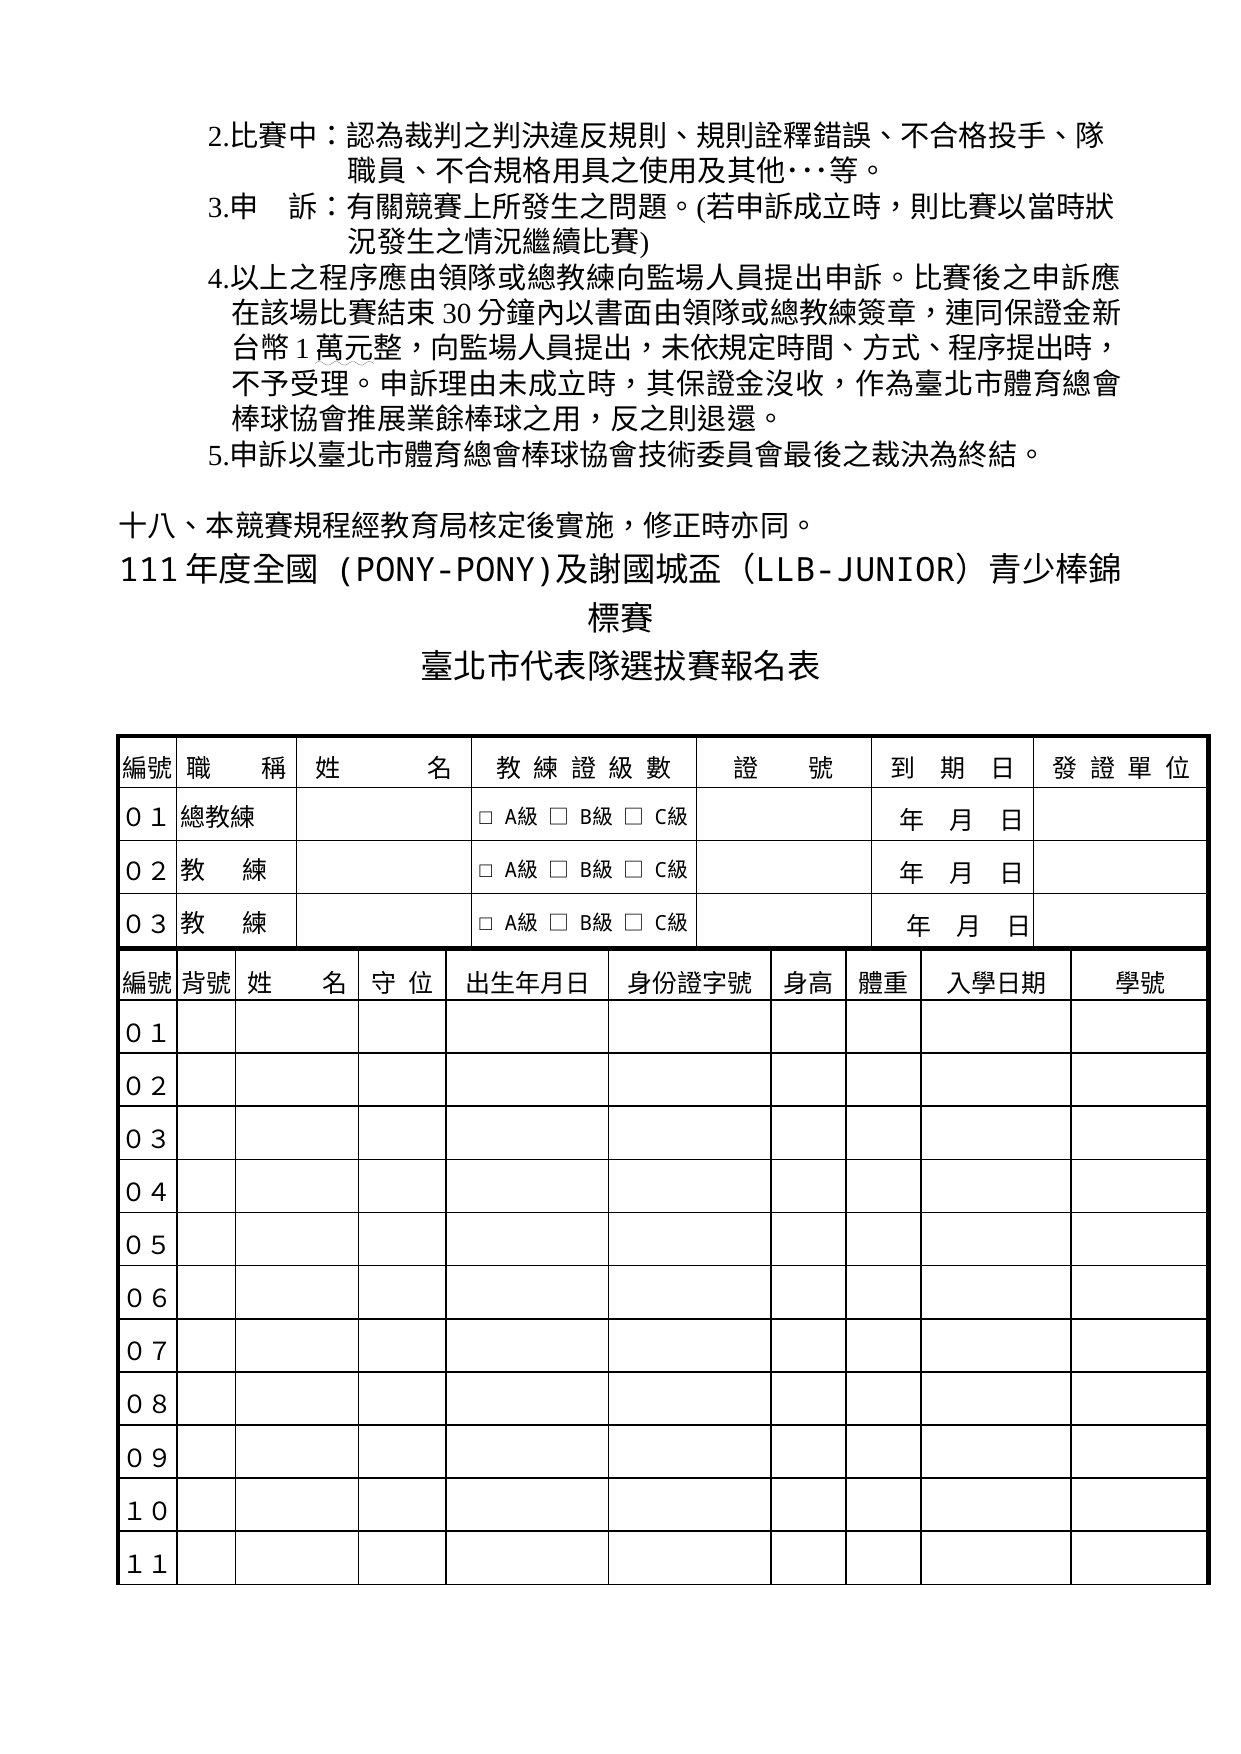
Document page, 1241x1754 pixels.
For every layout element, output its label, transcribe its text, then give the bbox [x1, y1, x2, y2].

table_cell [847, 1107, 920, 1158]
table_cell 身高 [772, 951, 845, 999]
table_cell □ A級 □ B級 □ C級 [472, 894, 696, 946]
table_cell [447, 1266, 608, 1318]
table_header 證 號 [697, 738, 871, 787]
table_cell [1072, 1160, 1206, 1212]
table_cell [772, 1266, 845, 1318]
table_cell 編號 [120, 951, 176, 999]
table_cell [609, 1001, 770, 1052]
table_cell [772, 1001, 845, 1052]
table_header 教 練 證 級 數 [472, 738, 696, 787]
table_cell [847, 1426, 920, 1477]
table_cell [447, 1373, 608, 1424]
table_cell [236, 1054, 358, 1105]
table_cell [236, 1426, 358, 1477]
table_header 到 期 日 [872, 738, 1033, 787]
table_cell [178, 1107, 235, 1158]
table_cell [178, 1479, 235, 1530]
table_header 職 稱 [177, 738, 296, 787]
table_cell [447, 1001, 608, 1052]
table_cell [1072, 1426, 1206, 1477]
table_cell [697, 788, 871, 840]
table_cell 體重 [847, 951, 920, 999]
table_cell [772, 1160, 845, 1212]
table_cell [609, 1532, 770, 1583]
table_cell [1072, 1001, 1206, 1052]
table_cell ０６ [120, 1266, 176, 1318]
table_cell □ A級 □ B級 □ C級 [472, 841, 696, 893]
table_cell [847, 1054, 920, 1105]
table_cell [178, 1373, 235, 1424]
text 3.申 訴：有關競賽上所發生之問題。(若申訴成立時，則比賽以當時狀況發生之情況繼續比賽) [208, 189, 1122, 260]
table_cell 年 月 日 [872, 841, 1033, 893]
table_cell ０３ [120, 1107, 176, 1158]
table_cell [236, 1532, 358, 1583]
table_cell [847, 1532, 920, 1583]
table_cell [359, 1054, 445, 1105]
table_cell [236, 1107, 358, 1158]
table_cell [236, 1320, 358, 1371]
table_cell [922, 1479, 1070, 1530]
table_cell [922, 1160, 1070, 1212]
table_cell [772, 1426, 845, 1477]
table_cell [447, 1320, 608, 1371]
table_cell 守 位 [359, 951, 445, 999]
text 4.以上之程序應由領隊或總教練向監場人員提出申訴。比賽後之申訴應在該場比賽結束30分鐘內以書面由領隊或總教練簽章，連同保證金新台幣1萬元整，向監場人員提出，未依規定時間、方式、程序提出時，不予受理。申訴理由未成立時，其保證金沒收，作為臺北市體育總會棒球協會推展業餘棒球之用，反之則退還。 [208, 260, 1122, 437]
table_cell [609, 1160, 770, 1212]
text 2.比賽中：認為裁判之判決違反規則、規則詮釋錯誤、不合格投手、隊職員、不合規格用具之使用及其他･･･等。 [208, 118, 1122, 189]
table_cell [697, 841, 871, 893]
table_cell [922, 1532, 1070, 1583]
table_cell [697, 894, 871, 946]
table_cell ０２ [120, 1054, 176, 1105]
table_cell [236, 1160, 358, 1212]
table_cell ０８ [120, 1373, 176, 1424]
table_cell [1072, 1479, 1206, 1530]
table_cell [772, 1532, 845, 1583]
table_cell [359, 1532, 445, 1583]
table_cell [1072, 1532, 1206, 1583]
table_cell １１ [120, 1532, 176, 1583]
table_cell [297, 841, 471, 893]
table_cell [359, 1213, 445, 1265]
table_cell [1072, 1054, 1206, 1105]
table_cell [178, 1532, 235, 1583]
table_cell [236, 1479, 358, 1530]
table_cell 年 月 日 [872, 894, 1033, 946]
table_cell [772, 1479, 845, 1530]
table_cell [359, 1479, 445, 1530]
table_cell 教 練 [177, 841, 296, 893]
table_cell ０７ [120, 1320, 176, 1371]
table_cell [236, 1213, 358, 1265]
table_cell [772, 1320, 845, 1371]
table_cell 學號 [1072, 951, 1206, 999]
table_cell [1072, 1213, 1206, 1265]
table_cell [359, 1266, 445, 1318]
table_cell [609, 1107, 770, 1158]
table_cell [772, 1373, 845, 1424]
table_cell [1034, 841, 1206, 893]
table_cell [1034, 788, 1206, 840]
table_cell [609, 1320, 770, 1371]
table_cell [922, 1266, 1070, 1318]
table_cell [609, 1479, 770, 1530]
table_cell 身份證字號 [609, 951, 770, 999]
table_cell １０ [120, 1479, 176, 1530]
table_cell [1072, 1266, 1206, 1318]
table_cell [178, 1213, 235, 1265]
table_cell 姓 名 [236, 951, 358, 999]
table_cell [922, 1320, 1070, 1371]
table_cell [178, 1426, 235, 1477]
table_cell [847, 1373, 920, 1424]
table_header 姓 名 [297, 738, 471, 787]
table_cell [922, 1054, 1070, 1105]
table_cell [297, 788, 471, 840]
table_cell [922, 1426, 1070, 1477]
table_cell [922, 1213, 1070, 1265]
table_header 編號 [120, 738, 176, 787]
table_cell [447, 1532, 608, 1583]
table_cell [772, 1213, 845, 1265]
table_cell [236, 1266, 358, 1318]
table_cell [922, 1107, 1070, 1158]
table_cell [847, 1320, 920, 1371]
table_cell [178, 1320, 235, 1371]
table_cell □ A級 □ B級 □ C級 [472, 788, 696, 840]
text 5.申訴以臺北市體育總會棒球協會技術委員會最後之裁決為終結。 [208, 437, 1122, 472]
text 111年度全國 (PONY-PONY)及謝國城盃（LLB-JUNIOR）青少棒錦標賽 [118, 543, 1122, 640]
table_cell ０４ [120, 1160, 176, 1212]
table_cell 年 月 日 [872, 788, 1033, 840]
table_cell ０５ [120, 1213, 176, 1265]
table_cell [609, 1213, 770, 1265]
table_cell [359, 1373, 445, 1424]
table_cell ０２ [120, 841, 176, 893]
table_header 發 證 單 位 [1034, 738, 1206, 787]
text 臺北市代表隊選拔賽報名表 [118, 640, 1122, 688]
text 十八、本競賽規程經教育局核定後實施，修正時亦同。 [118, 508, 1122, 543]
table_cell [447, 1426, 608, 1477]
table_cell [236, 1373, 358, 1424]
table_cell [447, 1213, 608, 1265]
table_cell [447, 1107, 608, 1158]
table_cell 教 練 [177, 894, 296, 946]
table_cell [847, 1479, 920, 1530]
table_cell [922, 1001, 1070, 1052]
table_cell [178, 1160, 235, 1212]
table_cell [847, 1213, 920, 1265]
table_cell [772, 1107, 845, 1158]
table_cell [359, 1160, 445, 1212]
table_cell [447, 1479, 608, 1530]
table_cell [1072, 1373, 1206, 1424]
table_cell [609, 1426, 770, 1477]
table_cell [447, 1054, 608, 1105]
table_cell [772, 1054, 845, 1105]
table_cell [609, 1266, 770, 1318]
table_cell [847, 1266, 920, 1318]
table_cell ０３ [120, 894, 176, 946]
table_cell [1034, 894, 1206, 946]
table_cell [609, 1373, 770, 1424]
table_cell ０９ [120, 1426, 176, 1477]
table_cell [178, 1266, 235, 1318]
table_cell 出生年月日 [447, 951, 608, 999]
table_cell [359, 1320, 445, 1371]
table_cell ０１ [120, 1001, 176, 1052]
table_cell [447, 1160, 608, 1212]
table_cell 入學日期 [922, 951, 1070, 999]
table_cell [236, 1001, 358, 1052]
table_cell [922, 1373, 1070, 1424]
table_cell [359, 1001, 445, 1052]
table_cell [178, 1001, 235, 1052]
table_cell [1072, 1107, 1206, 1158]
table_cell [359, 1107, 445, 1158]
table_cell 背號 [178, 951, 235, 999]
table_cell [178, 1054, 235, 1105]
table_cell [847, 1001, 920, 1052]
table_cell ０１ [120, 788, 176, 840]
table_cell [609, 1054, 770, 1105]
table_cell [1072, 1320, 1206, 1371]
table_cell [847, 1160, 920, 1212]
table_cell [359, 1426, 445, 1477]
table_cell [297, 894, 471, 946]
table_cell 總教練 [177, 788, 296, 840]
